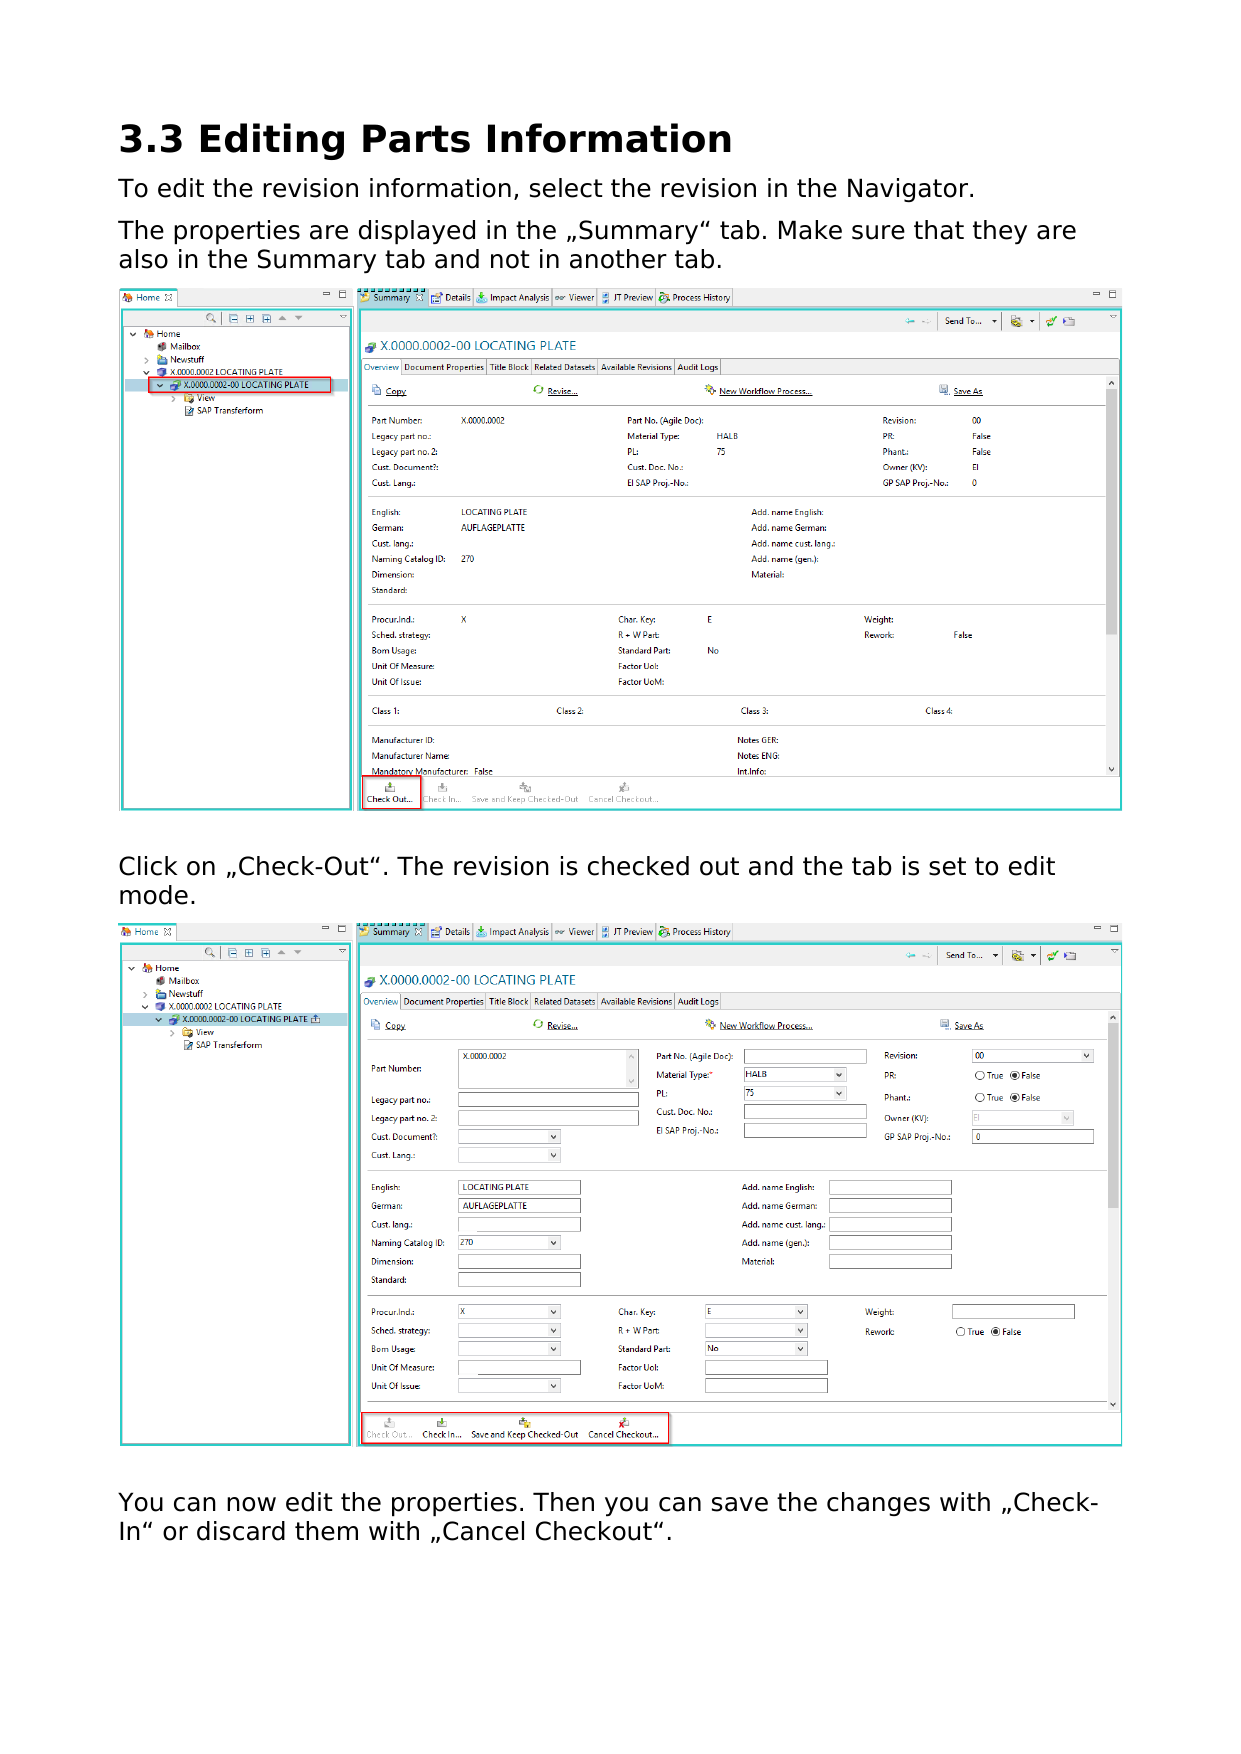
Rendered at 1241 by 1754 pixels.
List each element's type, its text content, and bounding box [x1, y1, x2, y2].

text Click on „Check-Out“. The revision is checked out and the tab is set to edit mode. [118, 852, 1122, 911]
text The properties are displayed in the „Summary“ tab. Make sure that they are also in the Summary tab and not in another tab. [118, 216, 1122, 274]
picture [118, 923, 1123, 1447]
text You can now edit the properties. Then you can save the changes with „Check-In“ or discard them with „Cancel Checkout“. [118, 1488, 1122, 1546]
text To edit the revision information, select the revision in the Navigator. [118, 174, 1122, 203]
subtitle 3.3 Editing Parts Information [118, 118, 1122, 162]
picture [118, 286, 1123, 811]
